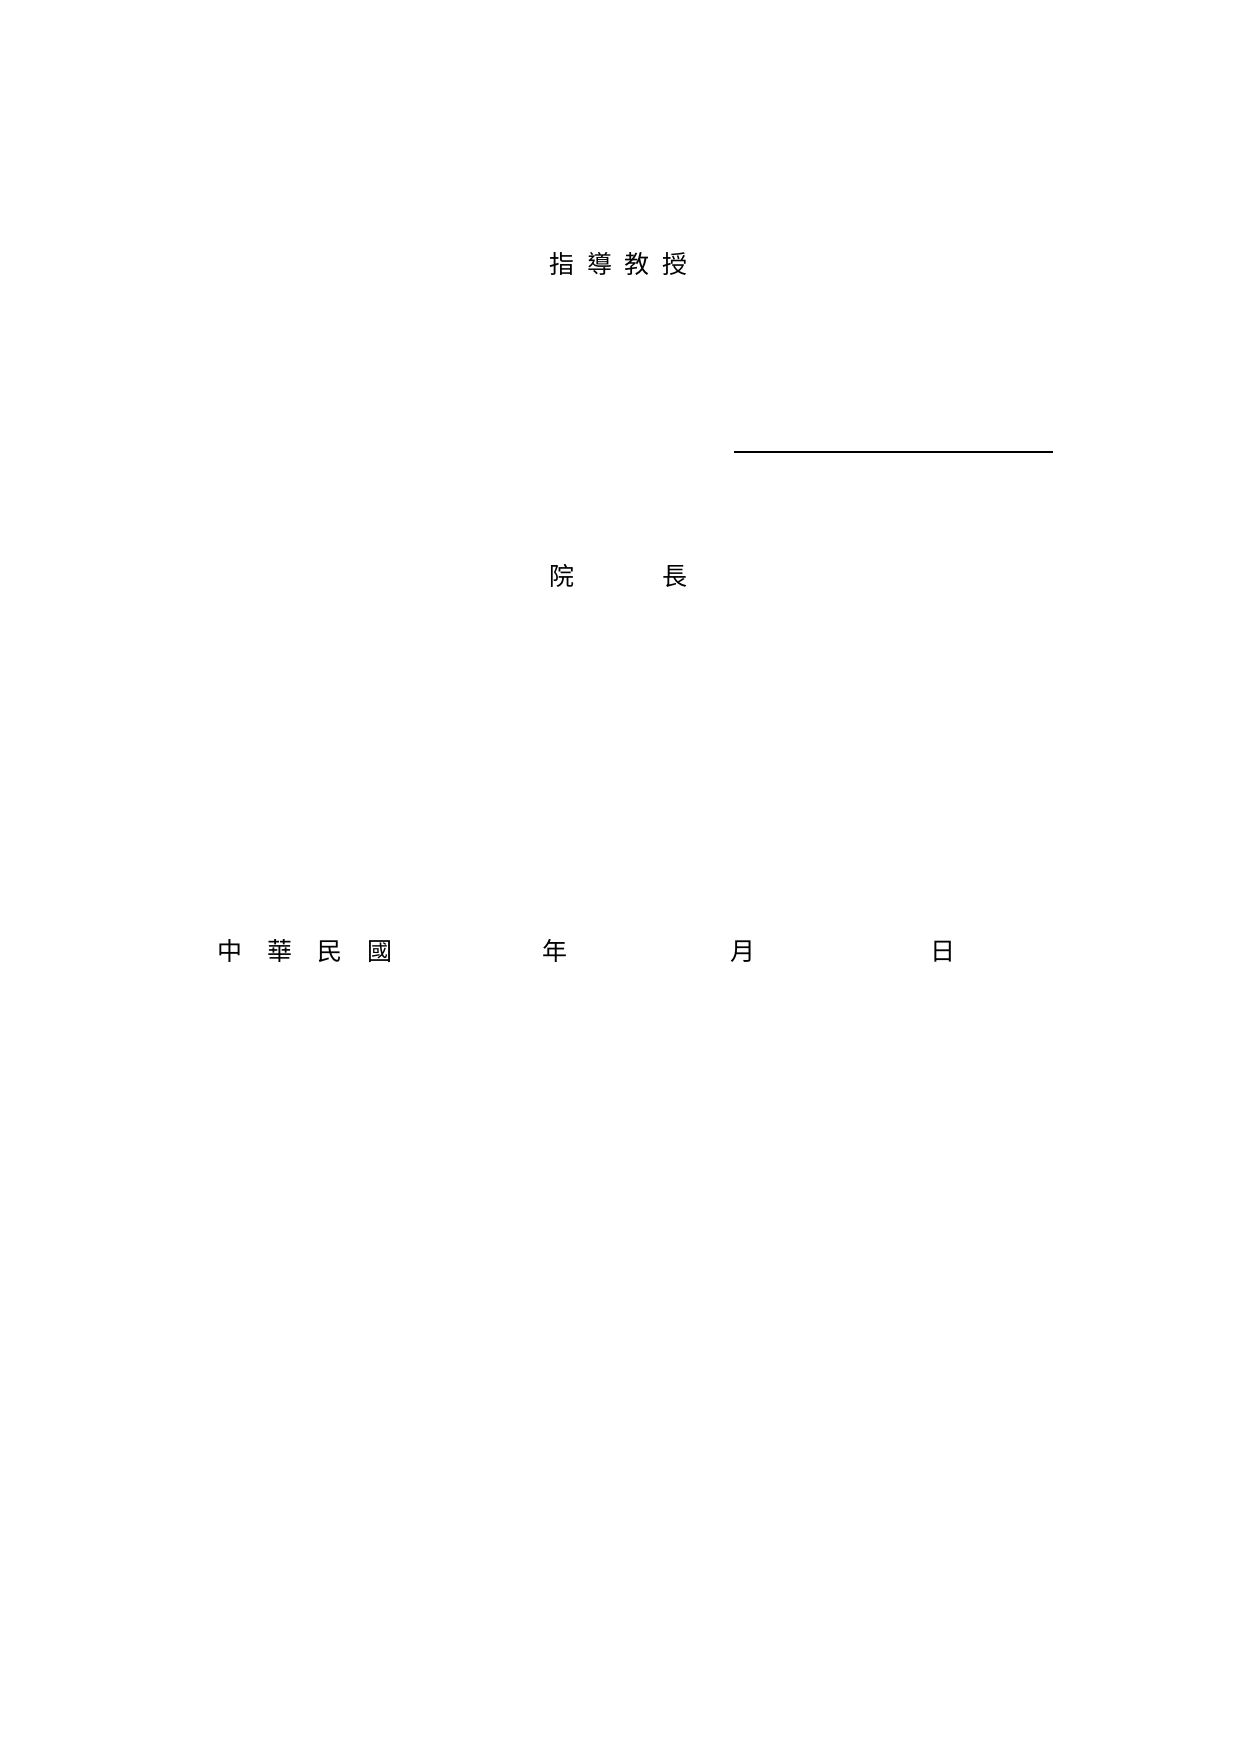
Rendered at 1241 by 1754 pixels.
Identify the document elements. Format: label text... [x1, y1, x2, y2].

text 中 華 民 國 年 月 日 [187, 908, 1053, 971]
table_cell 指 導 教 授 [397, 158, 734, 283]
table_cell [734, 158, 1058, 283]
table_cell 院 長 [397, 283, 734, 658]
table_cell [734, 283, 1058, 658]
